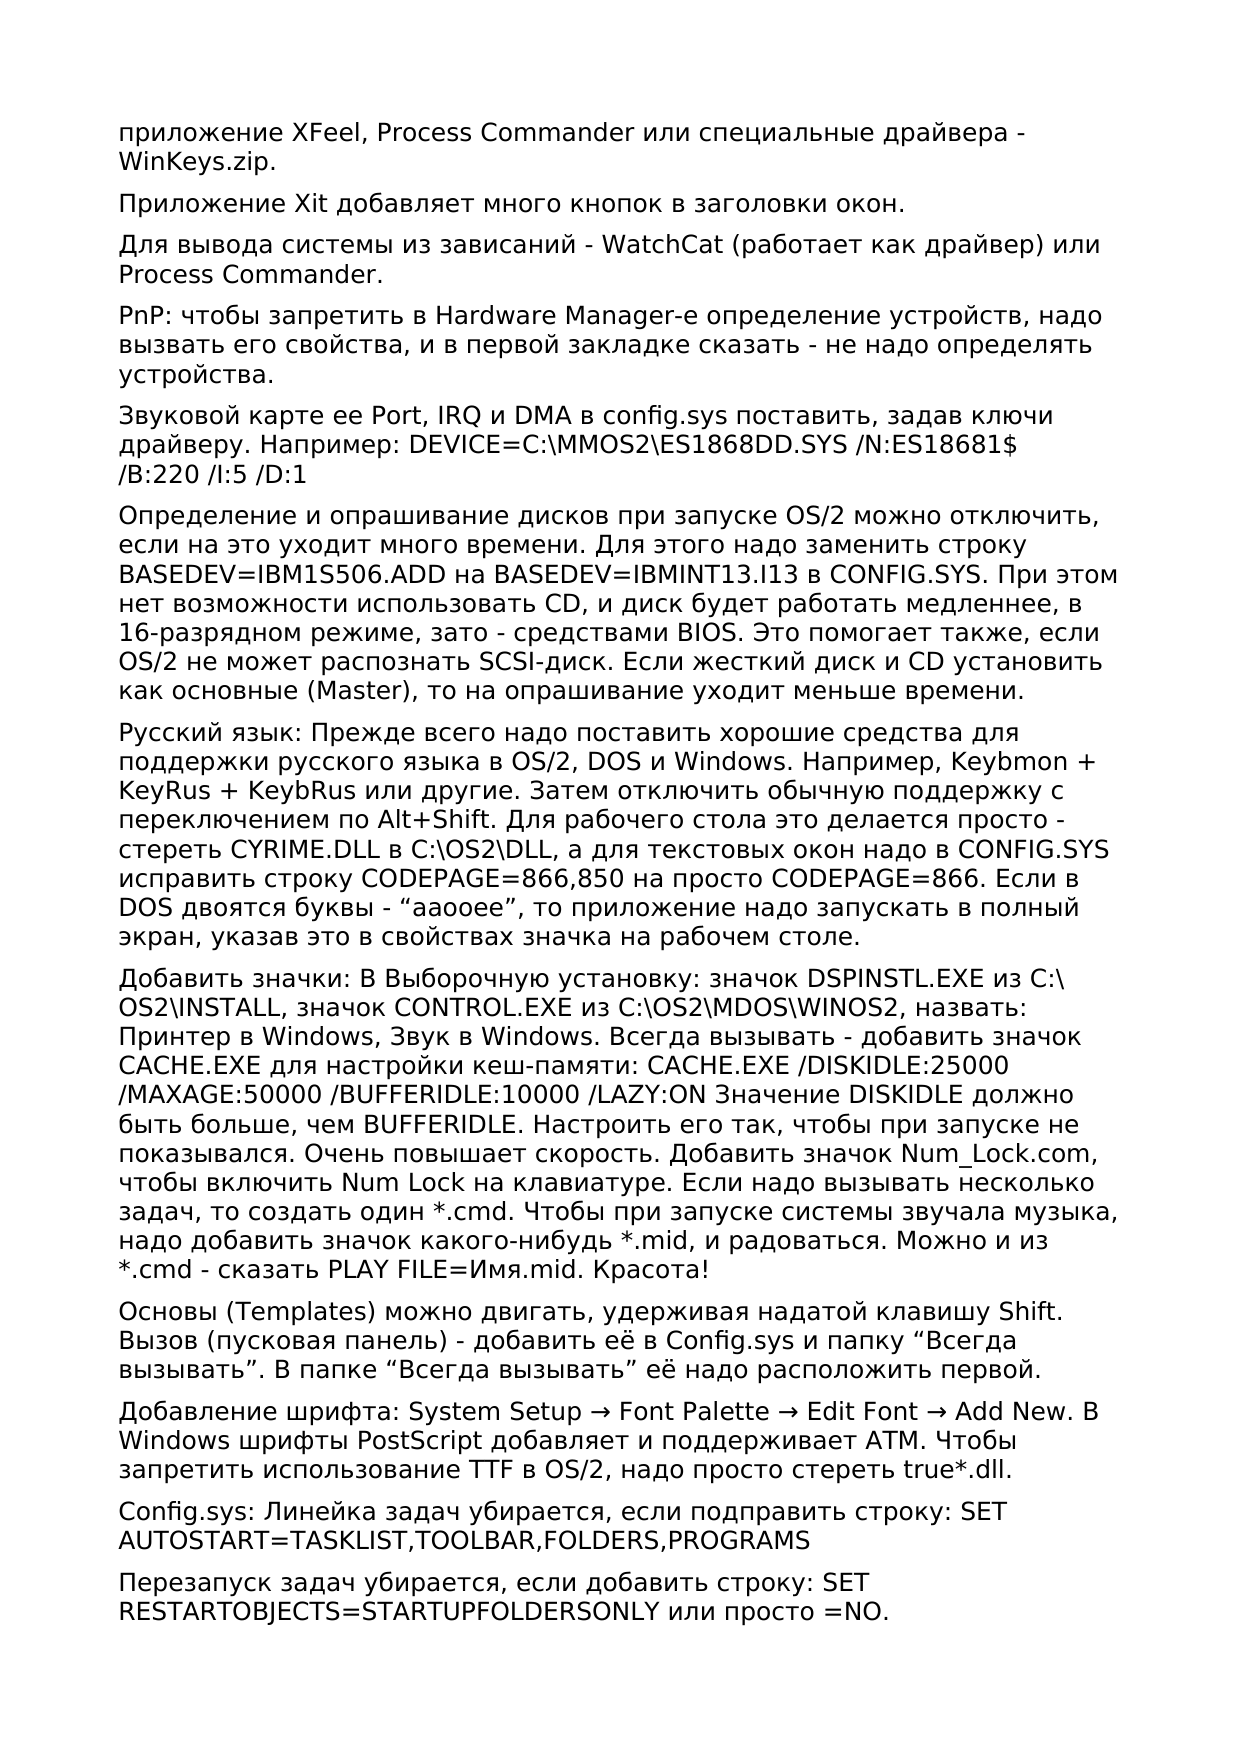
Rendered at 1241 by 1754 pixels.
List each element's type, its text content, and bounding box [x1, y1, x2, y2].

text Русский язык: Прежде всего надо поставить хорошие средства для поддержки русского языка в OS/2, DOS и Windows. Hапример, Keybmon + KeyRus + KeybRus или другие. Затем отключить обычную поддержку с переключением по Alt+Shift. Для рабочего стола это делается просто - стереть CYRIME.DLL в C:\OS2\DLL, а для текстовых окон надо в CONFIG.SYS исправить строку CODEPAGE=866,850 на просто CODEPAGE=866. Если в DOS двоятся буквы - “ааооее”, то приложение надо запускать в полный экран, указав это в свойствах значка на рабочем столе. [118, 718, 1122, 951]
text Звуковой карте ее Port, IRQ и DMA в config.sys поставить, задав ключи драйверу. Hапример: DEVICE=C:\MMOS2\ES1868DD.SYS /N:ES18681$ /B:220 /I:5 /D:1 [118, 401, 1122, 489]
text Config.sys: Линейка задач убирается, если подправить строку: SET AUTOSTART=TASKLIST,TOOLBAR,FOLDERS,PROGRAMS [118, 1497, 1122, 1556]
text Определение и опрашивание дисков при запуске OS/2 можно отключить, если на это уходит много времени. Для этого надо заменить строку BASEDEV=IBM1S506.ADD на BASEDEV=IBMINT13.I13 в CONFIG.SYS. При этом нет возможности использовать CD, и диск будет работать медленнее, в 16-разрядном режиме, зато - средствами BIOS. Это помогает также, если OS/2 не может распознать SCSI-диск. Если жесткий диск и CD установить как основные (Master), то на опрашивание уходит меньше времени. [118, 501, 1122, 706]
text PnP: чтобы запретить в Hardware Manager-e определение устройств, надо вызвать его свойства, и в первой закладке сказать - не надо определять устройства. [118, 301, 1122, 389]
text Приложение Xit добавляет много кнопок в заголовки окон. [118, 189, 1122, 218]
text Добавление шрифта: System Setup → Font Palette → Edit Font → Add New. В Windows шрифты PostScript добавляет и поддерживает ATM. Чтобы запретить использование TTF в OS/2, надо просто стереть true*.dll. [118, 1397, 1122, 1485]
text приложение XFeel, Process Commander или специальные дpайвеpа - WinKeys.zip. [118, 118, 1122, 176]
text Основы (Templates) можно двигать, удерживая надатой клавишу Shift. Вызов (пусковая панель) - добавить её в Config.sys и папку “Всегда вызывать”. В папке “Всегда вызывать” её надо расположить первой. [118, 1297, 1122, 1385]
text Добавить значки: В Выборочную установку: значок DSPINSTL.EXE из C:\OS2\INSTALL, значок CONTROL.EXE из C:\OS2\MDOS\WINOS2, назвать: Принтер в Windows, Звук в Windows. Всегда вызывать - добавить значок CACHE.EXE для настройки кеш-памяти: CACHE.EXE /DISKIDLE:25000 /MAXAGE:50000 /BUFFERIDLE:10000 /LAZY:ON Значение DISKIDLE должно быть больше, чем BUFFERIDLE. Hастроить его так, чтобы при запуске не показывался. Очень повышает скорость. Добавить значок Num_Lock.com, чтобы включить Num Lock на клавиатуре. Если надо вызывать несколько задач, то создать один *.cmd. Чтобы при запуске системы звучала музыка, надо добавить значок какого-нибудь *.mid, и радоваться. Можно и из *.cmd - сказать PLAY FILE=Имя.mid. Красота! [118, 964, 1122, 1285]
text Для вывода системы из зависаний - WatchCat (работает как драйвер) или Process Commander. [118, 231, 1122, 289]
text Перезапуск задач убирается, если добавить строку: SET RESTARTOBJECTS=STARTUPFOLDERSONLY или просто =NO. [118, 1568, 1122, 1626]
